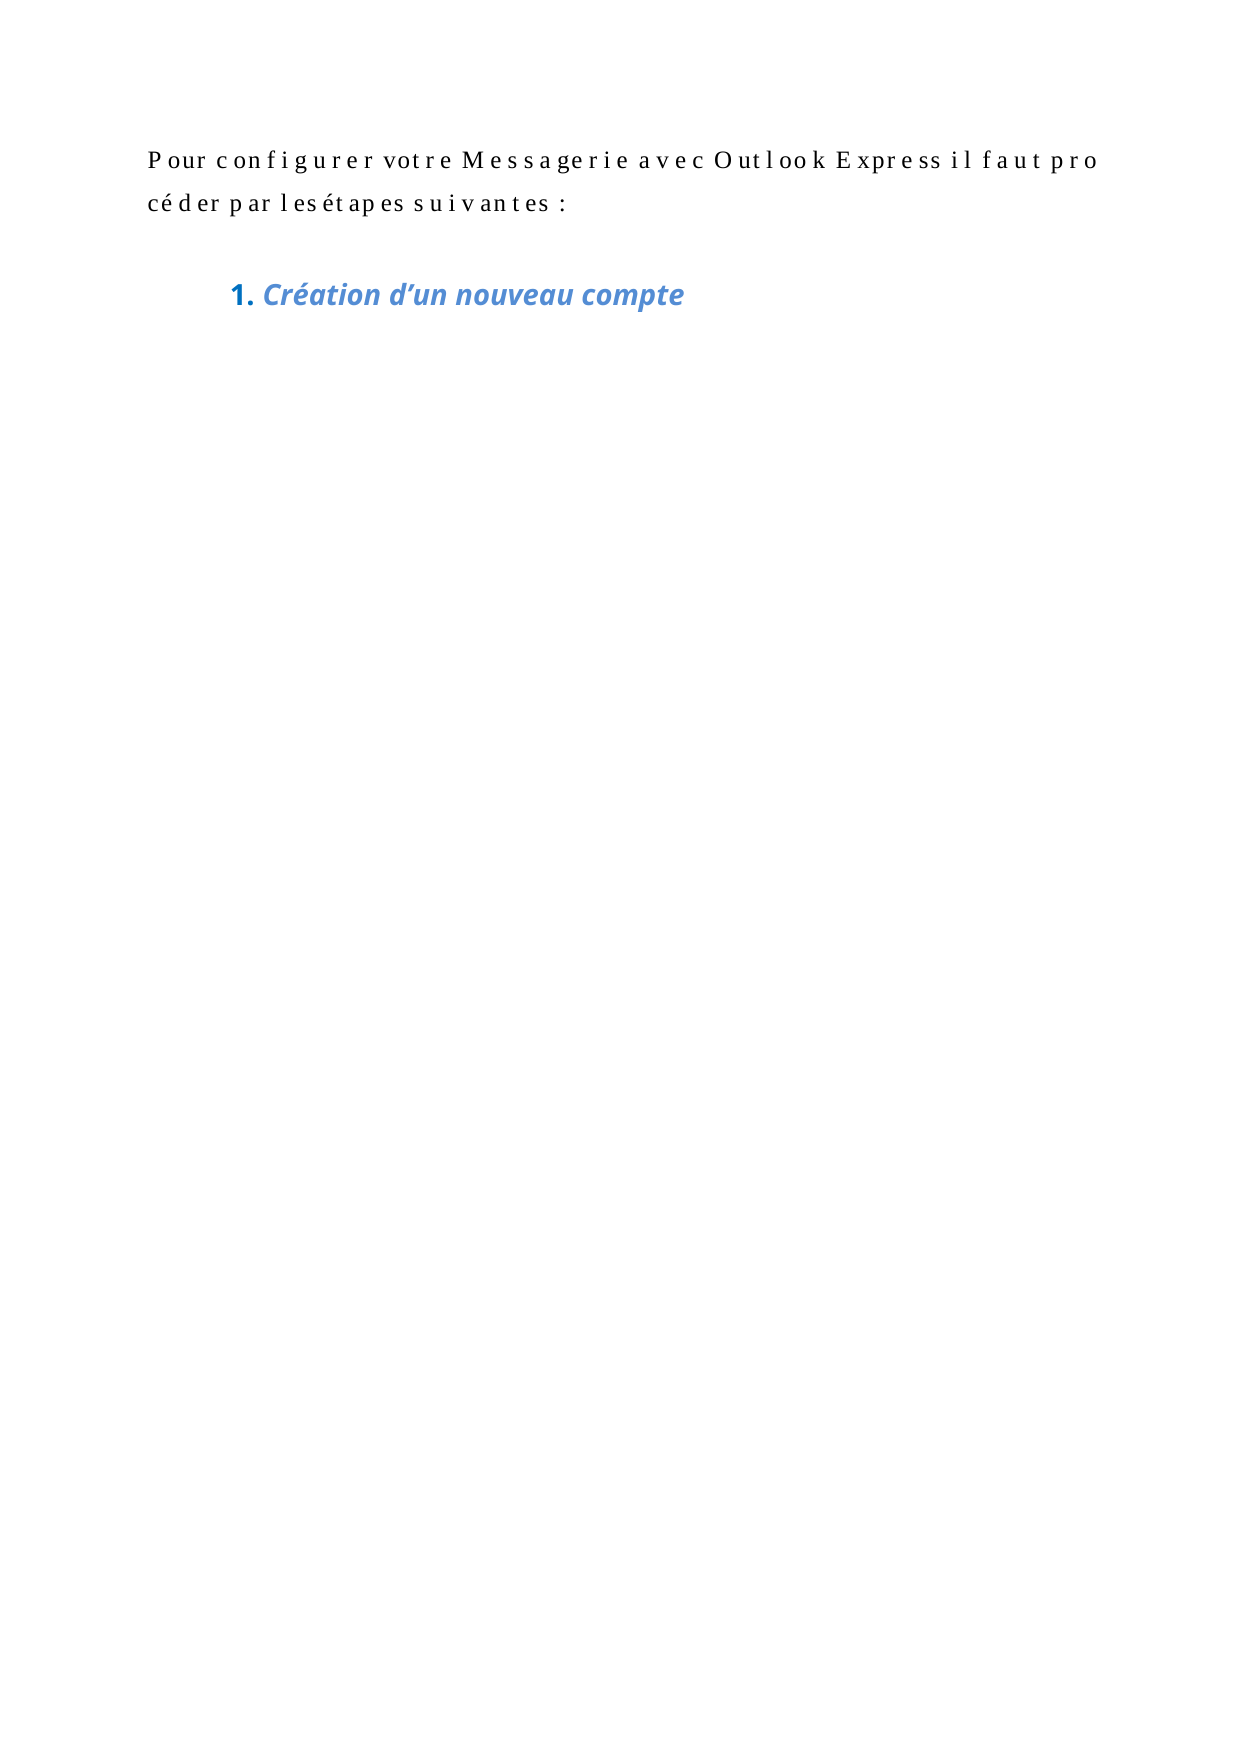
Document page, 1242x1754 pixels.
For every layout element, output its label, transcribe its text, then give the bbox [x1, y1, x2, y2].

text 1. Création d’un nouveau compte [229, 275, 1121, 310]
text P our c on f i g u r e r vot r e M e s s a ge r i e a v e c O ut l oo k E xpr e ss i l f a u t p r o cé d er p ar l es ét ap es s u i v an t es : [147, 145, 1115, 217]
